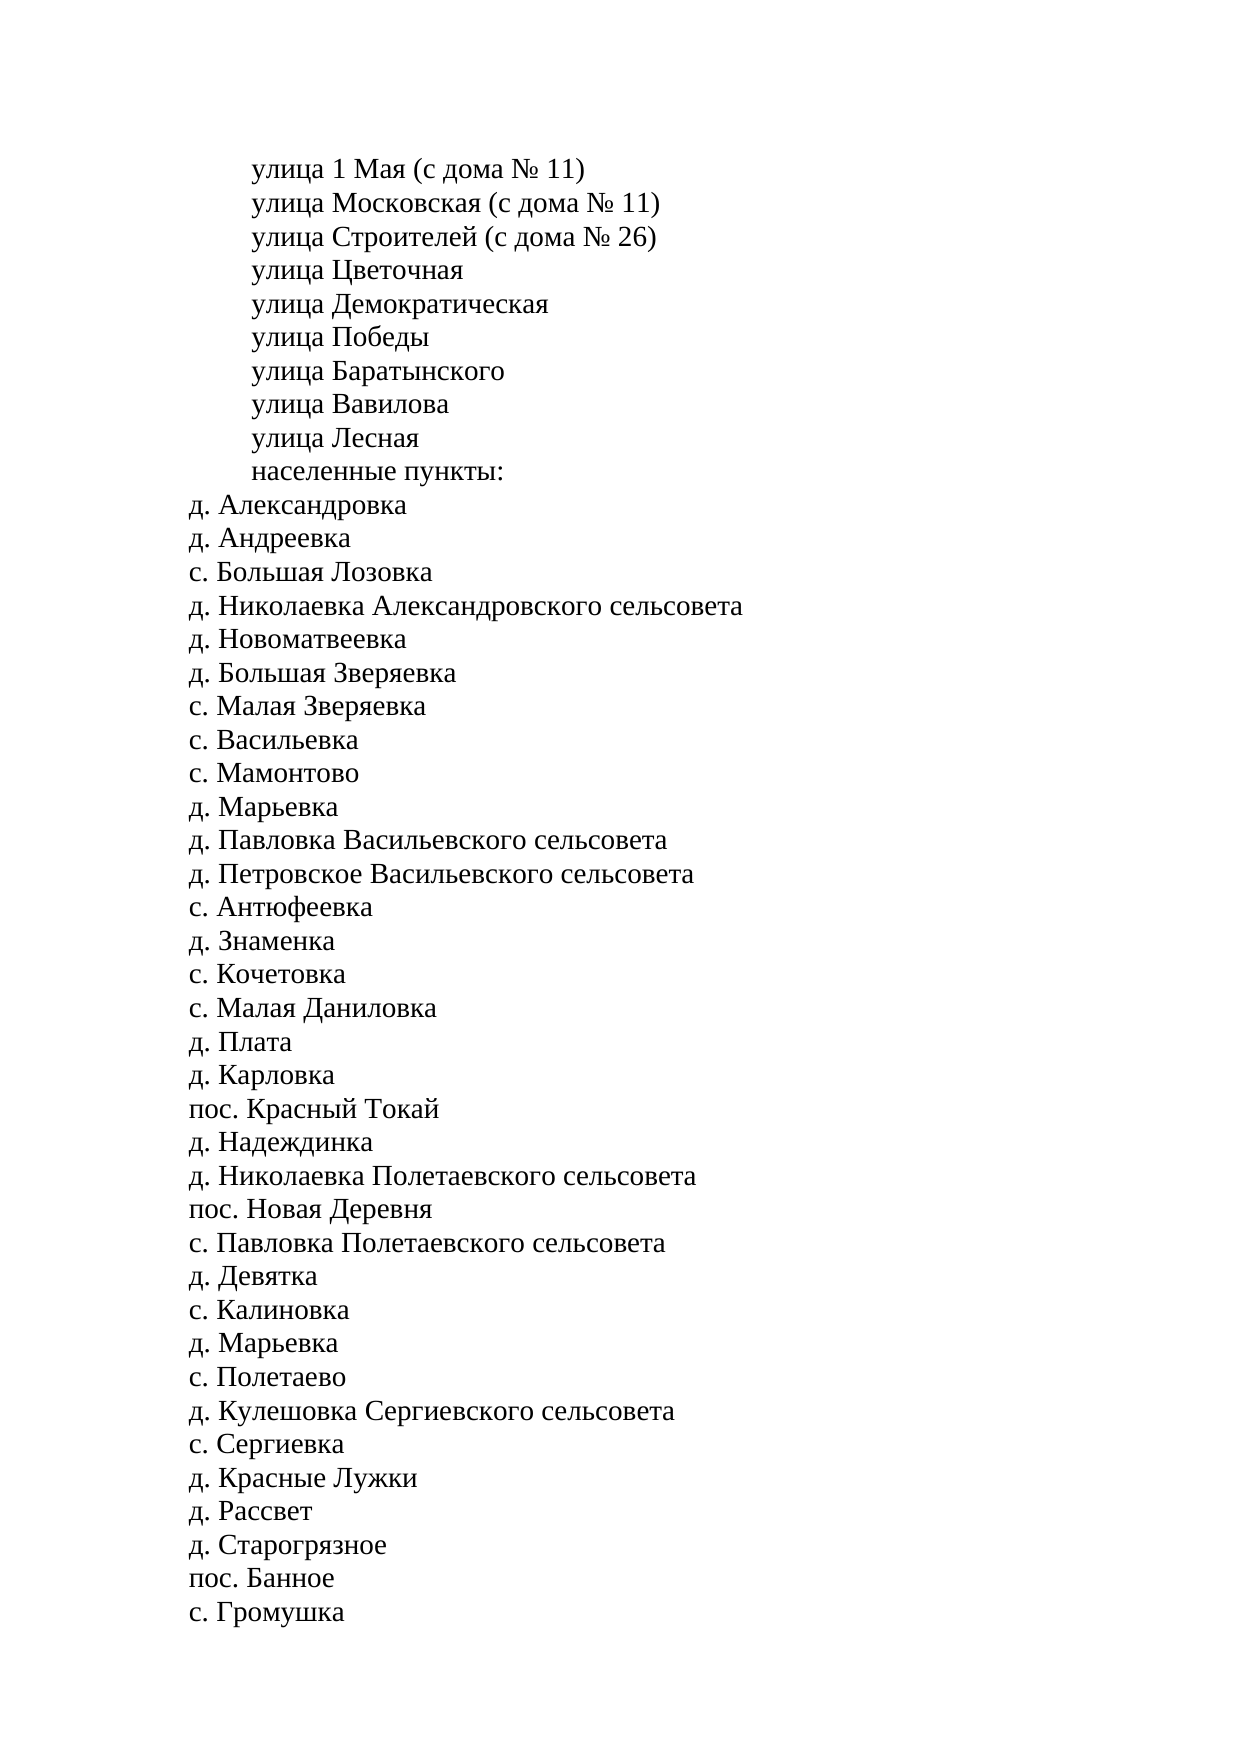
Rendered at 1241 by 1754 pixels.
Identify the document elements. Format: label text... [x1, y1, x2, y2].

text улица Вавилова [177, 386, 1152, 420]
text улица Победы [177, 319, 1152, 353]
table_cell с. Сергиевка [177, 1426, 815, 1460]
table_cell д. Плата [177, 1024, 815, 1057]
table_cell пос. Красный Токай [177, 1091, 815, 1124]
table_cell д. Николаевка Полетаевского сельсовета [177, 1158, 815, 1191]
table_cell с. Васильевка [177, 722, 815, 755]
table_cell пос. Банное [177, 1560, 815, 1594]
table_cell с. Павловка Полетаевского сельсовета [177, 1225, 815, 1258]
table_cell с. Большая Лозовка [177, 554, 815, 588]
table_cell д. Андреевка [177, 521, 815, 554]
table_cell д. Красные Лужки [177, 1460, 815, 1493]
table_cell д. Петровское Васильевского сельсовета [177, 856, 815, 889]
text улица 1 Мая (с дома № 11) [177, 152, 1152, 185]
table_cell д. Большая Зверяевка [177, 655, 815, 688]
table_cell с. Полетаево [177, 1359, 815, 1393]
table_cell с. Кочетовка [177, 957, 815, 990]
table_cell д. Павловка Васильевского сельсовета [177, 823, 815, 856]
text улица Баратынского [177, 353, 1152, 386]
table_header д. Александровка [177, 487, 815, 521]
table_cell д. Николаевка Александровского сельсовета [177, 588, 815, 621]
table_cell с. Малая Зверяевка [177, 688, 815, 722]
table_cell пос. Новая Деревня [177, 1191, 815, 1225]
table_cell д. Новоматвеевка [177, 621, 815, 655]
table_cell с. Малая Даниловка [177, 990, 815, 1024]
table_cell с. Антюфеевка [177, 890, 815, 923]
table_cell с. Громушка [177, 1594, 815, 1627]
text улица Демократическая [177, 286, 1152, 319]
table_cell с. Калиновка [177, 1292, 815, 1326]
table_cell д. Знаменка [177, 923, 815, 957]
table_cell с. Мамонтово [177, 755, 815, 789]
text улица Московская (с дома № 11) [177, 185, 1152, 219]
table_cell д. Кулешовка Сергиевского сельсовета [177, 1393, 815, 1426]
table_cell д. Рассвет [177, 1493, 815, 1527]
table_cell д. Марьевка [177, 789, 815, 822]
table_cell д. Марьевка [177, 1326, 815, 1359]
text улица Лесная [177, 420, 1152, 453]
text улица Строителей (с дома № 26) [177, 219, 1152, 252]
table_cell д. Старогрязное [177, 1527, 815, 1560]
table_cell д. Карловка [177, 1057, 815, 1091]
table_cell д. Девятка [177, 1259, 815, 1292]
text населенные пункты: [177, 453, 1152, 487]
text улица Цветочная [177, 252, 1152, 286]
table_cell д. Надеждинка [177, 1124, 815, 1158]
